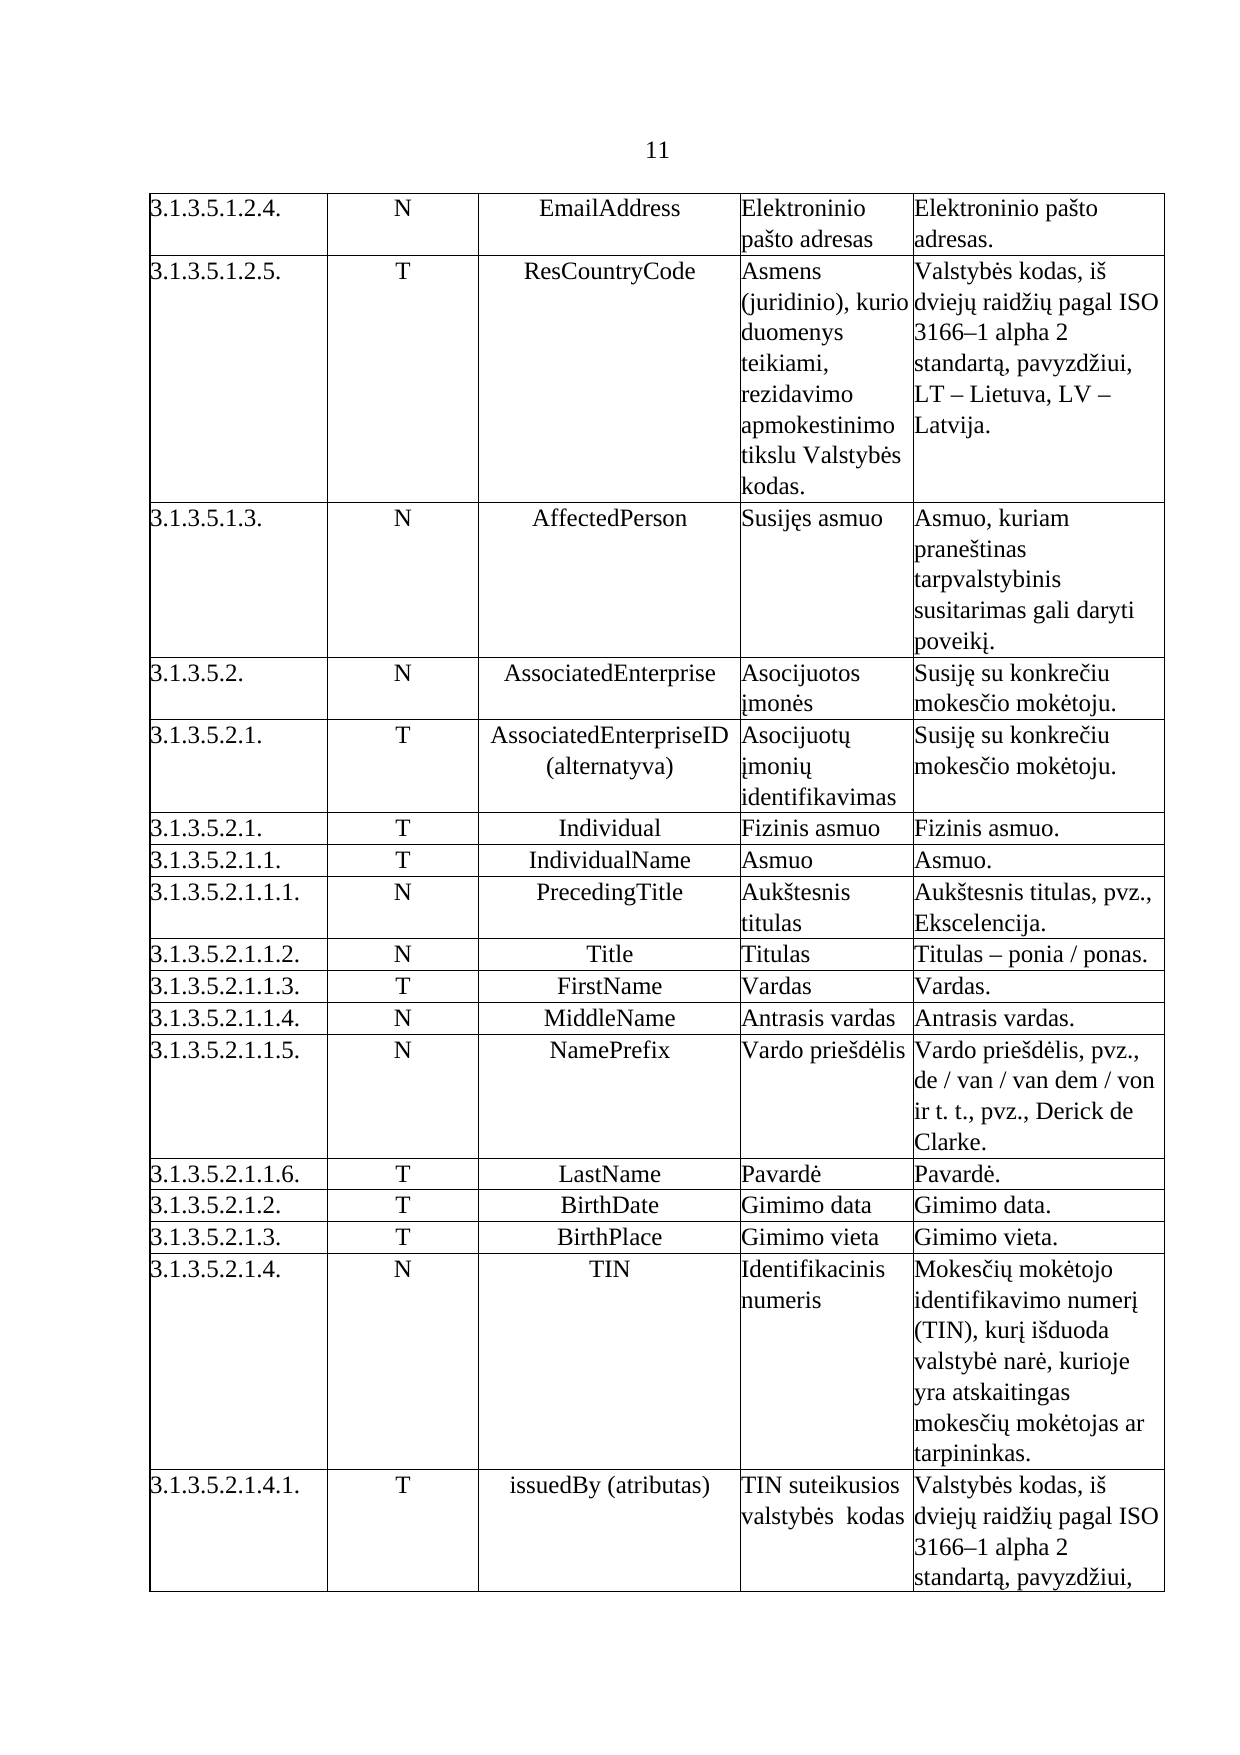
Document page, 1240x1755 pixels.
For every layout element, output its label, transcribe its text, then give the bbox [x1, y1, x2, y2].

table_cell T [328, 971, 478, 1002]
table_cell Susiję su konkrečiu mokesčio mokėtoju. [914, 720, 1164, 812]
table_cell Vardo priešdėlis, pvz., de / van / van dem / von ir t. t., pvz., Derick de Clarke. [914, 1035, 1164, 1158]
table_cell Fizinis asmuo. [914, 813, 1164, 844]
table_cell Valstybės kodas, iš dviejų raidžių pagal ISO 3166–1 alpha 2 standartą, pavyzdžiui, [914, 1470, 1164, 1591]
table_cell Asmens (juridinio), kurio duomenys teikiami, rezidavimo apmokestinimo tikslu Valstybės kodas. [741, 256, 913, 502]
table_cell 3.1.3.5.2.1. [151, 720, 327, 812]
table_cell T [328, 813, 478, 844]
table_cell MiddleName [479, 1003, 740, 1034]
table_cell FirstName [479, 971, 740, 1002]
table_cell N [328, 503, 478, 657]
table_cell Individual [479, 813, 740, 844]
table_cell T [328, 845, 478, 876]
table_cell 3.1.3.5.2.1.1.5. [151, 1035, 327, 1158]
table_cell Susiję su konkrečiu mokesčio mokėtoju. [914, 658, 1164, 719]
table_cell Pavardė [741, 1159, 913, 1189]
table_cell Gimimo data. [914, 1190, 1164, 1221]
table_cell AssociatedEnterpriseID (alternatyva) [479, 720, 740, 812]
table_cell T [328, 256, 478, 502]
table_cell N [328, 194, 478, 255]
table_cell TIN suteikusios valstybės kodas [741, 1470, 913, 1591]
table_cell AssociatedEnterprise [479, 658, 740, 719]
table_cell BirthPlace [479, 1222, 740, 1253]
table_cell Susijęs asmuo [741, 503, 913, 657]
table_cell Antrasis vardas. [914, 1003, 1164, 1034]
table_cell 3.1.3.5.2.1.1. [151, 845, 327, 876]
table_cell 3.1.3.5.1.2.4. [151, 194, 327, 255]
table_cell Asocijuotų įmonių identifikavimas [741, 720, 913, 812]
table_cell Vardas [741, 971, 913, 1002]
table_cell Gimimo data [741, 1190, 913, 1221]
table_cell 3.1.3.5.2.1.1.1. [151, 877, 327, 938]
table_cell Pavardė. [914, 1159, 1164, 1189]
table_cell EmailAddress [479, 194, 740, 255]
table_cell 3.1.3.5.2.1.1.3. [151, 971, 327, 1002]
table_cell Title [479, 939, 740, 970]
table_cell PrecedingTitle [479, 877, 740, 938]
table_cell N [328, 658, 478, 719]
table_cell Antrasis vardas [741, 1003, 913, 1034]
table_cell Asmuo. [914, 845, 1164, 876]
table_cell Titulas [741, 939, 913, 970]
table_cell Vardo priešdėlis [741, 1035, 913, 1158]
table_cell 3.1.3.5.2.1. [151, 813, 327, 844]
table_cell N [328, 939, 478, 970]
table_cell IndividualName [479, 845, 740, 876]
table_cell Aukštesnis titulas [741, 877, 913, 938]
table_cell Vardas. [914, 971, 1164, 1002]
table_cell Elektroninio pašto adresas. [914, 194, 1164, 255]
table_cell Elektroninio pašto adresas [741, 194, 913, 255]
table_cell 3.1.3.5.2. [151, 658, 327, 719]
table_cell 3.1.3.5.2.1.1.6. [151, 1159, 327, 1189]
table_cell 3.1.3.5.2.1.1.2. [151, 939, 327, 970]
table_cell N [328, 1035, 478, 1158]
table_cell T [328, 1222, 478, 1253]
table_cell Gimimo vieta [741, 1222, 913, 1253]
table_cell Asmuo, kuriam praneštinas tarpvalstybinis susitarimas gali daryti poveikį. [914, 503, 1164, 657]
table_cell T [328, 1159, 478, 1189]
table_cell 3.1.3.5.2.1.1.4. [151, 1003, 327, 1034]
table_cell Gimimo vieta. [914, 1222, 1164, 1253]
table_cell Mokesčių mokėtojo identifikavimo numerį (TIN), kurį išduoda valstybė narė, kurioje yra atskaitingas mokesčių mokėtojas ar tarpininkas. [914, 1254, 1164, 1469]
table_cell Fizinis asmuo [741, 813, 913, 844]
table_cell Identifikacinis numeris [741, 1254, 913, 1469]
table_cell AffectedPerson [479, 503, 740, 657]
table_cell 3.1.3.5.1.3. [151, 503, 327, 657]
table_cell T [328, 1470, 478, 1591]
table_cell Aukštesnis titulas, pvz., Ekscelencija. [914, 877, 1164, 938]
table_cell Titulas – ponia / ponas. [914, 939, 1164, 970]
table_cell T [328, 1190, 478, 1221]
table_cell 3.1.3.5.2.1.4.1. [151, 1470, 327, 1591]
table_cell BirthDate [479, 1190, 740, 1221]
table_cell NamePrefix [479, 1035, 740, 1158]
table_cell 3.1.3.5.2.1.3. [151, 1222, 327, 1253]
table_cell N [328, 1003, 478, 1034]
table_cell Asmuo [741, 845, 913, 876]
table_cell T [328, 720, 478, 812]
table_cell Valstybės kodas, iš dviejų raidžių pagal ISO 3166–1 alpha 2 standartą, pavyzdžiui, LT – Lietuva, LV – Latvija. [914, 256, 1164, 502]
table_cell issuedBy (atributas) [479, 1470, 740, 1591]
table_cell Asocijuotos įmonės [741, 658, 913, 719]
table_cell LastName [479, 1159, 740, 1189]
table_cell 3.1.3.5.2.1.4. [151, 1254, 327, 1469]
table_cell 3.1.3.5.1.2.5. [151, 256, 327, 502]
table_cell N [328, 877, 478, 938]
table_cell N [328, 1254, 478, 1469]
table_cell ResCountryCode [479, 256, 740, 502]
table_cell 3.1.3.5.2.1.2. [151, 1190, 327, 1221]
table_cell TIN [479, 1254, 740, 1469]
